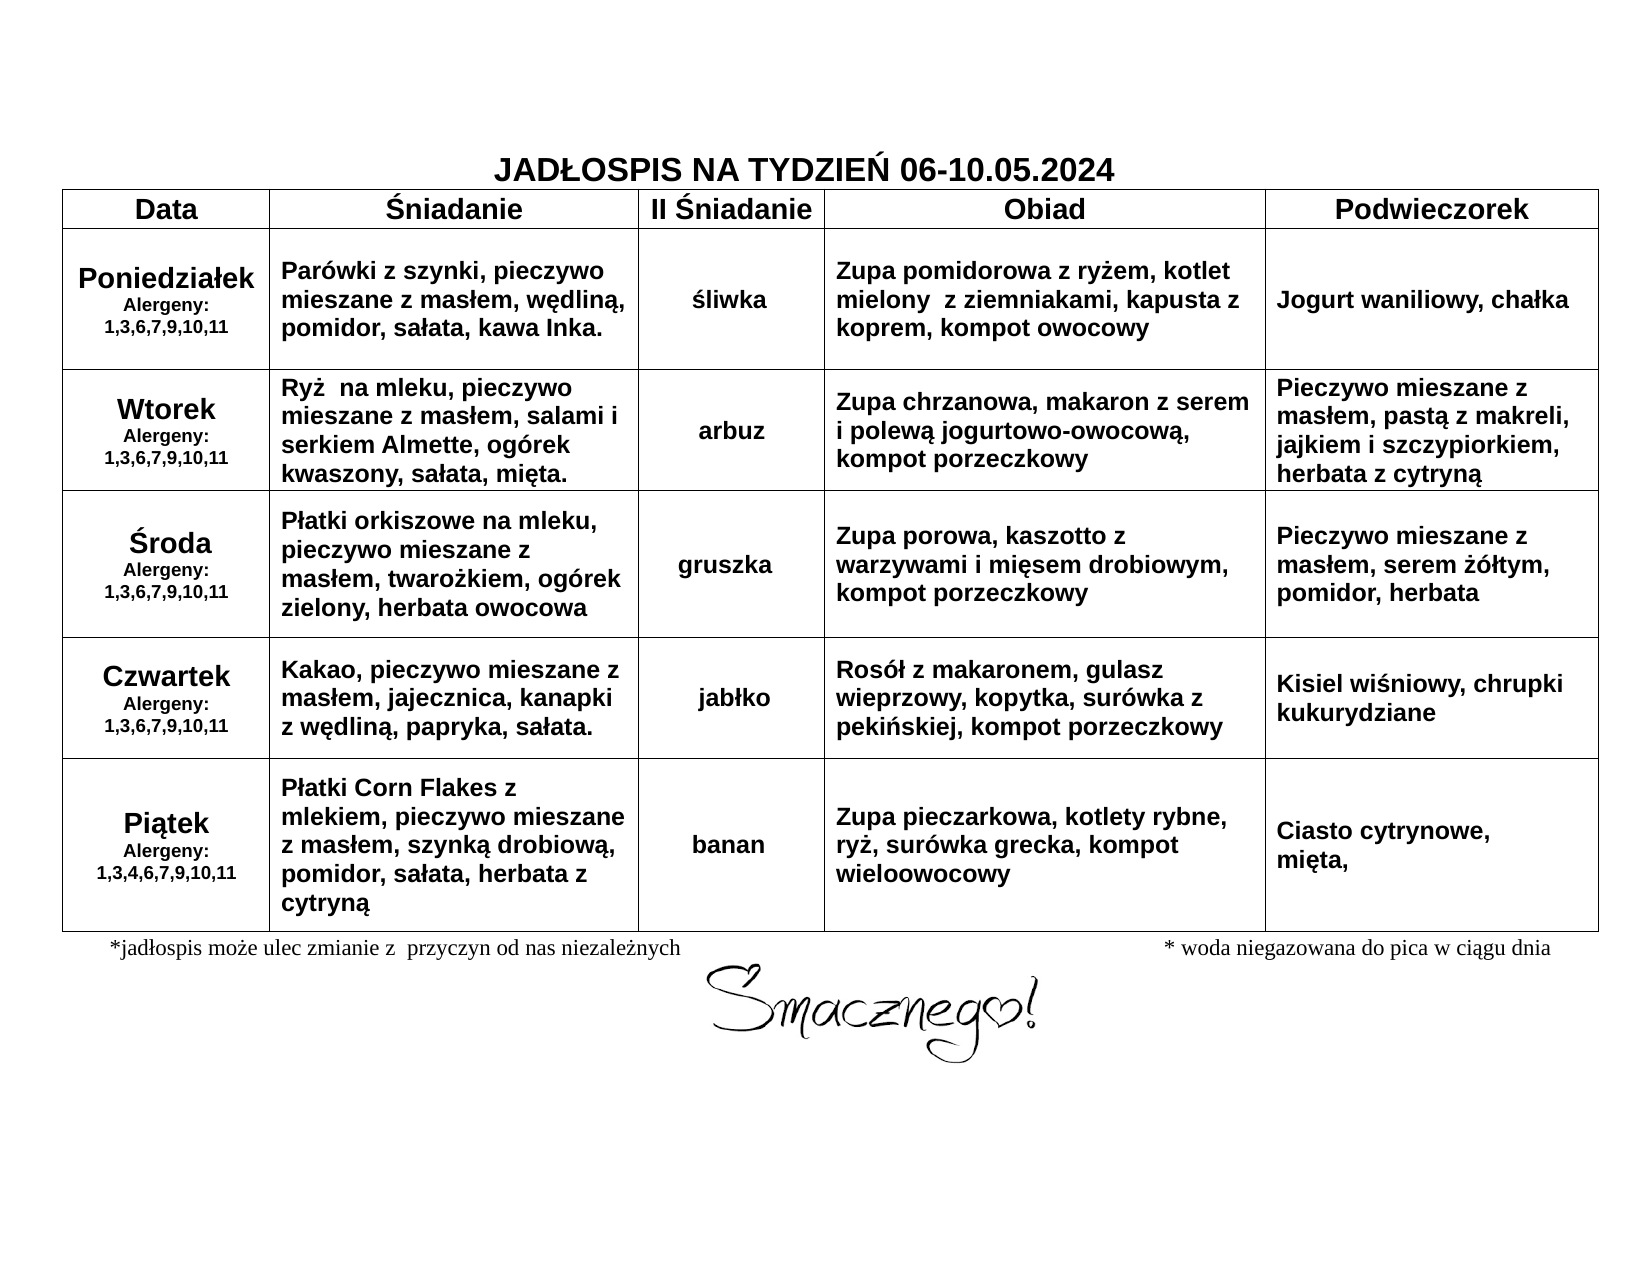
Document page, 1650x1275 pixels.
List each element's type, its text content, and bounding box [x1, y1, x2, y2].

table_cell Parówki z szynki, pieczywo mieszane z masłem, wędliną, pomidor, sałata, kawa Inka. [270, 229, 638, 369]
table_cell Zupa porowa, kaszotto z warzywami i mięsem drobiowym, kompot porzeczkowy [825, 491, 1265, 637]
table_cell Jogurt waniliowy, chałka [1266, 229, 1598, 369]
table_cell Zupa pomidorowa z ryżem, kotlet mielony z ziemniakami, kapusta z koprem, kompot owocowy [825, 229, 1265, 369]
table_cell Zupa chrzanowa, makaron z serem i polewą jogurtowo-owocową, kompot porzeczkowy [825, 370, 1265, 490]
text JADŁOSPIS NA TYDZIEŃ 06-10.05.2024 [78, 150, 1650, 188]
table_cell Kisiel wiśniowy, chrupki kukurydziane [1266, 638, 1598, 757]
table_header Śniadanie [270, 190, 638, 227]
table_header Podwieczorek [1266, 190, 1598, 227]
table_cell Ryż na mleku, pieczywo mieszane z masłem, salami i serkiem Almette, ogórek kwaszony, sałata, mięta. [270, 370, 638, 490]
text *jadłospis może ulec zmianie z przyczyn od nas niezależnych * woda niegazowana do pica w ciągu dnia [78, 932, 1611, 1079]
table_cell arbuz [639, 370, 824, 490]
table_header II Śniadanie [639, 190, 824, 227]
table_cell Piątek Alergeny: 1,3,4,6,7,9,10,11 [63, 759, 269, 931]
table_cell jabłko [639, 638, 824, 757]
table_cell Rosół z makaronem, gulasz wieprzowy, kopytka, surówka z pekińskiej, kompot porzeczkowy [825, 638, 1265, 757]
table_cell Zupa pieczarkowa, kotlety rybne, ryż, surówka grecka, kompot wieloowocowy [825, 759, 1265, 931]
table_cell śliwka [639, 229, 824, 369]
table_cell Ciasto cytrynowe, mięta, [1266, 759, 1598, 931]
table_header Obiad [825, 190, 1265, 227]
table_cell banan [639, 759, 824, 931]
table_cell Poniedziałek Alergeny: 1,3,6,7,9,10,11 [63, 229, 269, 369]
table_cell Pieczywo mieszane z masłem, pastą z makreli, jajkiem i szczypiorkiem, herbata z cytryną [1266, 370, 1598, 490]
table_cell Kakao, pieczywo mieszane z masłem, jajecznica, kanapki z wędliną, papryka, sałata. [270, 638, 638, 757]
table_cell Płatki orkiszowe na mleku, pieczywo mieszane z masłem, twarożkiem, ogórek zielony, herbata owocowa [270, 491, 638, 637]
table_cell Czwartek Alergeny: 1,3,6,7,9,10,11 [63, 638, 269, 757]
table_cell Wtorek Alergeny: 1,3,6,7,9,10,11 [63, 370, 269, 490]
table_cell Płatki Corn Flakes z mlekiem, pieczywo mieszane z masłem, szynką drobiową, pomidor, sałata, herbata z cytryną [270, 759, 638, 931]
table_header Data [63, 190, 269, 227]
table_cell Pieczywo mieszane z masłem, serem żółtym, pomidor, herbata [1266, 491, 1598, 637]
table_cell gruszka [639, 491, 824, 637]
table_cell Środa Alergeny: 1,3,6,7,9,10,11 [63, 491, 269, 637]
